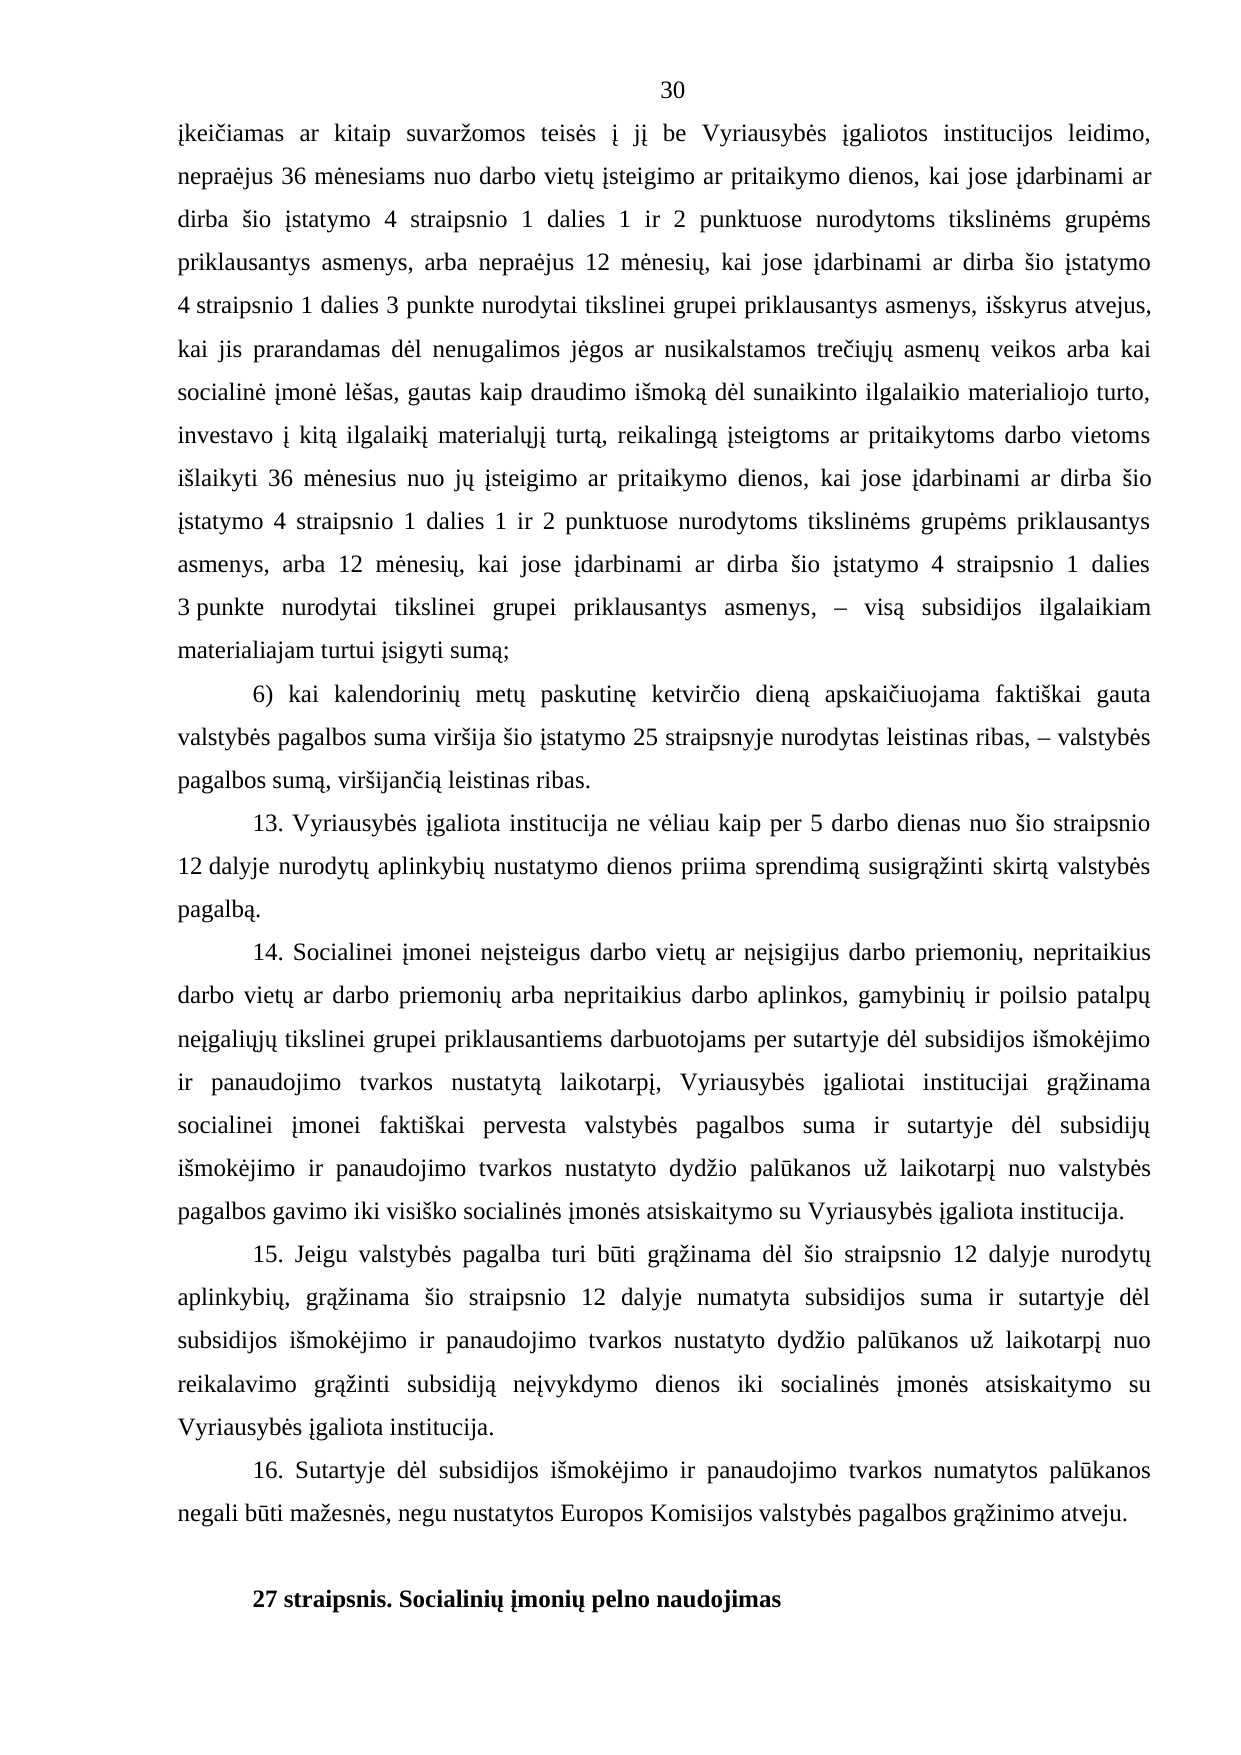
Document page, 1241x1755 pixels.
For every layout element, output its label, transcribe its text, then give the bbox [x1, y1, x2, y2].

text 27 straipsnis. Socialinių įmonių pelno naudojimas [177, 1584, 1152, 1613]
text 15. Jeigu valstybės pagalba turi būti grąžinama dėl šio straipsnio 12 dalyje nurodytų aplinkybių, grąžinama šio straipsnio 12 dalyje numatyta subsidijos suma ir sutartyje dėl subsidijos išmokėjimo ir panaudojimo tvarkos nustatyto dydžio palūkanos už laikotarpį nuo reikalavimo grąžinti subsidiją neįvykdymo dienos iki socialinės įmonės atsiskaitymo su Vyriausybės įgaliota institucija. [177, 1239, 1152, 1441]
text 6) kai kalendorinių metų paskutinę ketvirčio dieną apskaičiuojama faktiškai gauta valstybės pagalbos suma viršija šio įstatymo 25 straipsnyje nurodytas leistinas ribas, – valstybės pagalbos sumą, viršijančią leistinas ribas. [177, 679, 1152, 794]
text 13. Vyriausybės įgaliota institucija ne vėliau kaip per 5 darbo dienas nuo šio straipsnio 12 dalyje nurodytų aplinkybių nustatymo dienos priima sprendimą susigrąžinti skirtą valstybės pagalbą. [177, 808, 1152, 923]
text 14. Socialinei įmonei neįsteigus darbo vietų ar neįsigijus darbo priemonių, nepritaikius darbo vietų ar darbo priemonių arba nepritaikius darbo aplinkos, gamybinių ir poilsio patalpų neįgaliųjų tikslinei grupei priklausantiems darbuotojams per sutartyje dėl subsidijos išmokėjimo ir panaudojimo tvarkos nustatytą laikotarpį, Vyriausybės įgaliotai institucijai grąžinama socialinei įmonei faktiškai pervesta valstybės pagalbos suma ir sutartyje dėl subsidijų išmokėjimo ir panaudojimo tvarkos nustatyto dydžio palūkanos už laikotarpį nuo valstybės pagalbos gavimo iki visiško socialinės įmonės atsiskaitymo su Vyriausybės įgaliota institucija. [177, 937, 1152, 1225]
text 16. Sutartyje dėl subsidijos išmokėjimo ir panaudojimo tvarkos numatytos palūkanos negali būti mažesnės, negu nustatytos Europos Komisijos valstybės pagalbos grąžinimo atveju. [177, 1455, 1152, 1527]
text įkeičiamas ar kitaip suvaržomos teisės į jį be Vyriausybės įgaliotos institucijos leidimo, nepraėjus 36 mėnesiams nuo darbo vietų įsteigimo ar pritaikymo dienos, kai jose įdarbinami ar dirba šio įstatymo 4 straipsnio 1 dalies 1 ir 2 punktuose nurodytoms tikslinėms grupėms priklausantys asmenys, arba nepraėjus 12 mėnesių, kai jose įdarbinami ar dirba šio įstatymo 4 straipsnio 1 dalies 3 punkte nurodytai tikslinei grupei priklausantys asmenys, išskyrus atvejus, kai jis prarandamas dėl nenugalimos jėgos ar nusikalstamos trečiųjų asmenų veikos arba kai socialinė įmonė lėšas, gautas kaip draudimo išmoką dėl sunaikinto ilgalaikio materialiojo turto, investavo į kitą ilgalaikį materialųjį turtą, reikalingą įsteigtoms ar pritaikytoms darbo vietoms išlaikyti 36 mėnesius nuo jų įsteigimo ar pritaikymo dienos, kai jose įdarbinami ar dirba šio įstatymo 4 straipsnio 1 dalies 1 ir 2 punktuose nurodytoms tikslinėms grupėms priklausantys asmenys, arba 12 mėnesių, kai jose įdarbinami ar dirba šio įstatymo 4 straipsnio 1 dalies 3 punkte nurodytai tikslinei grupei priklausantys asmenys, – visą subsidijos ilgalaikiam materialiajam turtui įsigyti sumą; [177, 118, 1152, 664]
